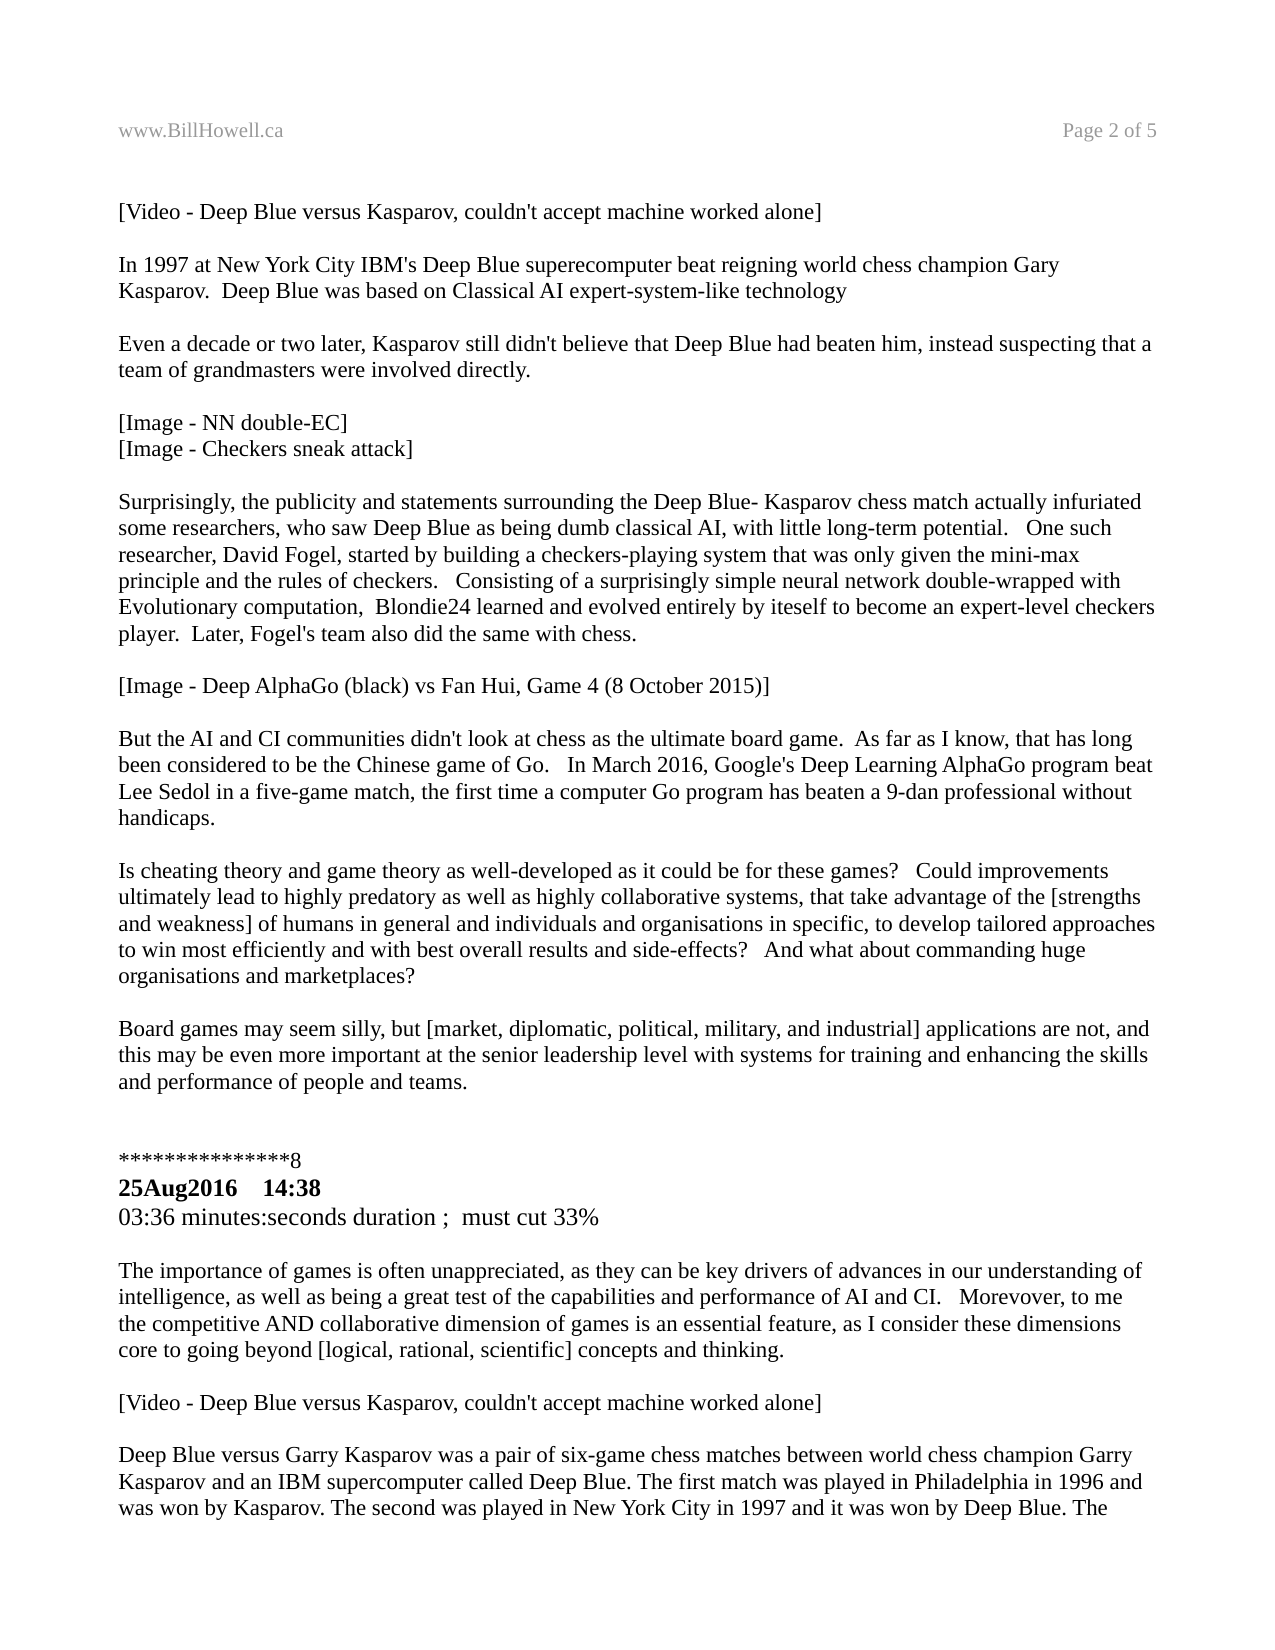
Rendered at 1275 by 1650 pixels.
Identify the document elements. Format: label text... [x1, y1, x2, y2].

text [Image - NN double-EC] [118, 409, 1157, 435]
text [Image - Deep AlphaGo (black) vs Fan Hui, Game 4 (8 October 2015)] [118, 672, 1157, 699]
text ***************8 [118, 1147, 1157, 1173]
text Even a decade or two later, Kasparov still didn't believe that Deep Blue had beaten him, instead suspecting that a team of grandmasters were involved directly. [118, 330, 1157, 382]
text But the AI and CI communities didn't look at chess as the ultimate board game. As far as I know, that has long been considered to be the Chinese game of Go. In March 2016, Google's Deep Learning AlphaGo program beat Lee Sedol in a five-game match, the first time a computer Go program has beaten a 9-dan professional without handicaps. [118, 725, 1157, 831]
text Surprisingly, the publicity and statements surrounding the Deep Blue- Kasparov chess match actually infuriated some researchers, who saw Deep Blue as being dumb classical AI, with little long-term potential. One such researcher, David Fogel, started by building a checkers-playing system that was only given the mini-max principle and the rules of checkers. Consisting of a surprisingly simple neural network double-wrapped with Evolutionary computation, Blondie24 learned and evolved entirely by iteself to become an expert-level checkers player. Later, Fogel's team also did the same with chess. [118, 488, 1157, 646]
text Is cheating theory and game theory as well-developed as it could be for these games? Could improvements ultimately lead to highly predatory as well as highly collaborative systems, that take advantage of the [strengths and weakness] of humans in general and individuals and organisations in specific, to develop tailored approaches to win most efficiently and with best overall results and side-effects? And what about commanding huge organisations and marketplaces? [118, 857, 1157, 989]
text [Video - Deep Blue versus Kasparov, couldn't accept machine worked alone] [118, 1389, 1157, 1415]
text Deep Blue versus Garry Kasparov was a pair of six-game chess matches between world chess champion Garry Kasparov and an IBM supercomputer called Deep Blue. The first match was played in Philadelphia in 1996 and was won by Kasparov. The second was played in New York City in 1997 and it was won by Deep Blue. The [118, 1441, 1157, 1521]
text Board games may seem silly, but [market, diplomatic, political, military, and industrial] applications are not, and this may be even more important at the senior leadership level with systems for training and enhancing the skills and performance of people and teams. [118, 1015, 1157, 1094]
text [Image - Checkers sneak attack] [118, 435, 1157, 462]
text [Video - Deep Blue versus Kasparov, couldn't accept machine worked alone] [118, 198, 1157, 224]
text In 1997 at New York City IBM's Deep Blue superecomputer beat reigning world chess champion Gary Kasparov. Deep Blue was based on Classical AI expert-system-like technology [118, 251, 1157, 303]
text 25Aug2016 14:38 [118, 1173, 1157, 1202]
text 03:36 minutes:seconds duration ; must cut 33% [118, 1202, 1157, 1231]
text The importance of games is often unappreciated, as they can be key drivers of advances in our understanding of intelligence, as well as being a great test of the capabilities and performance of AI and CI. Morevover, to me the competitive AND collaborative dimension of games is an essential feature, as I consider these dimensions core to going beyond [logical, rational, scientific] concepts and thinking. [118, 1257, 1157, 1362]
